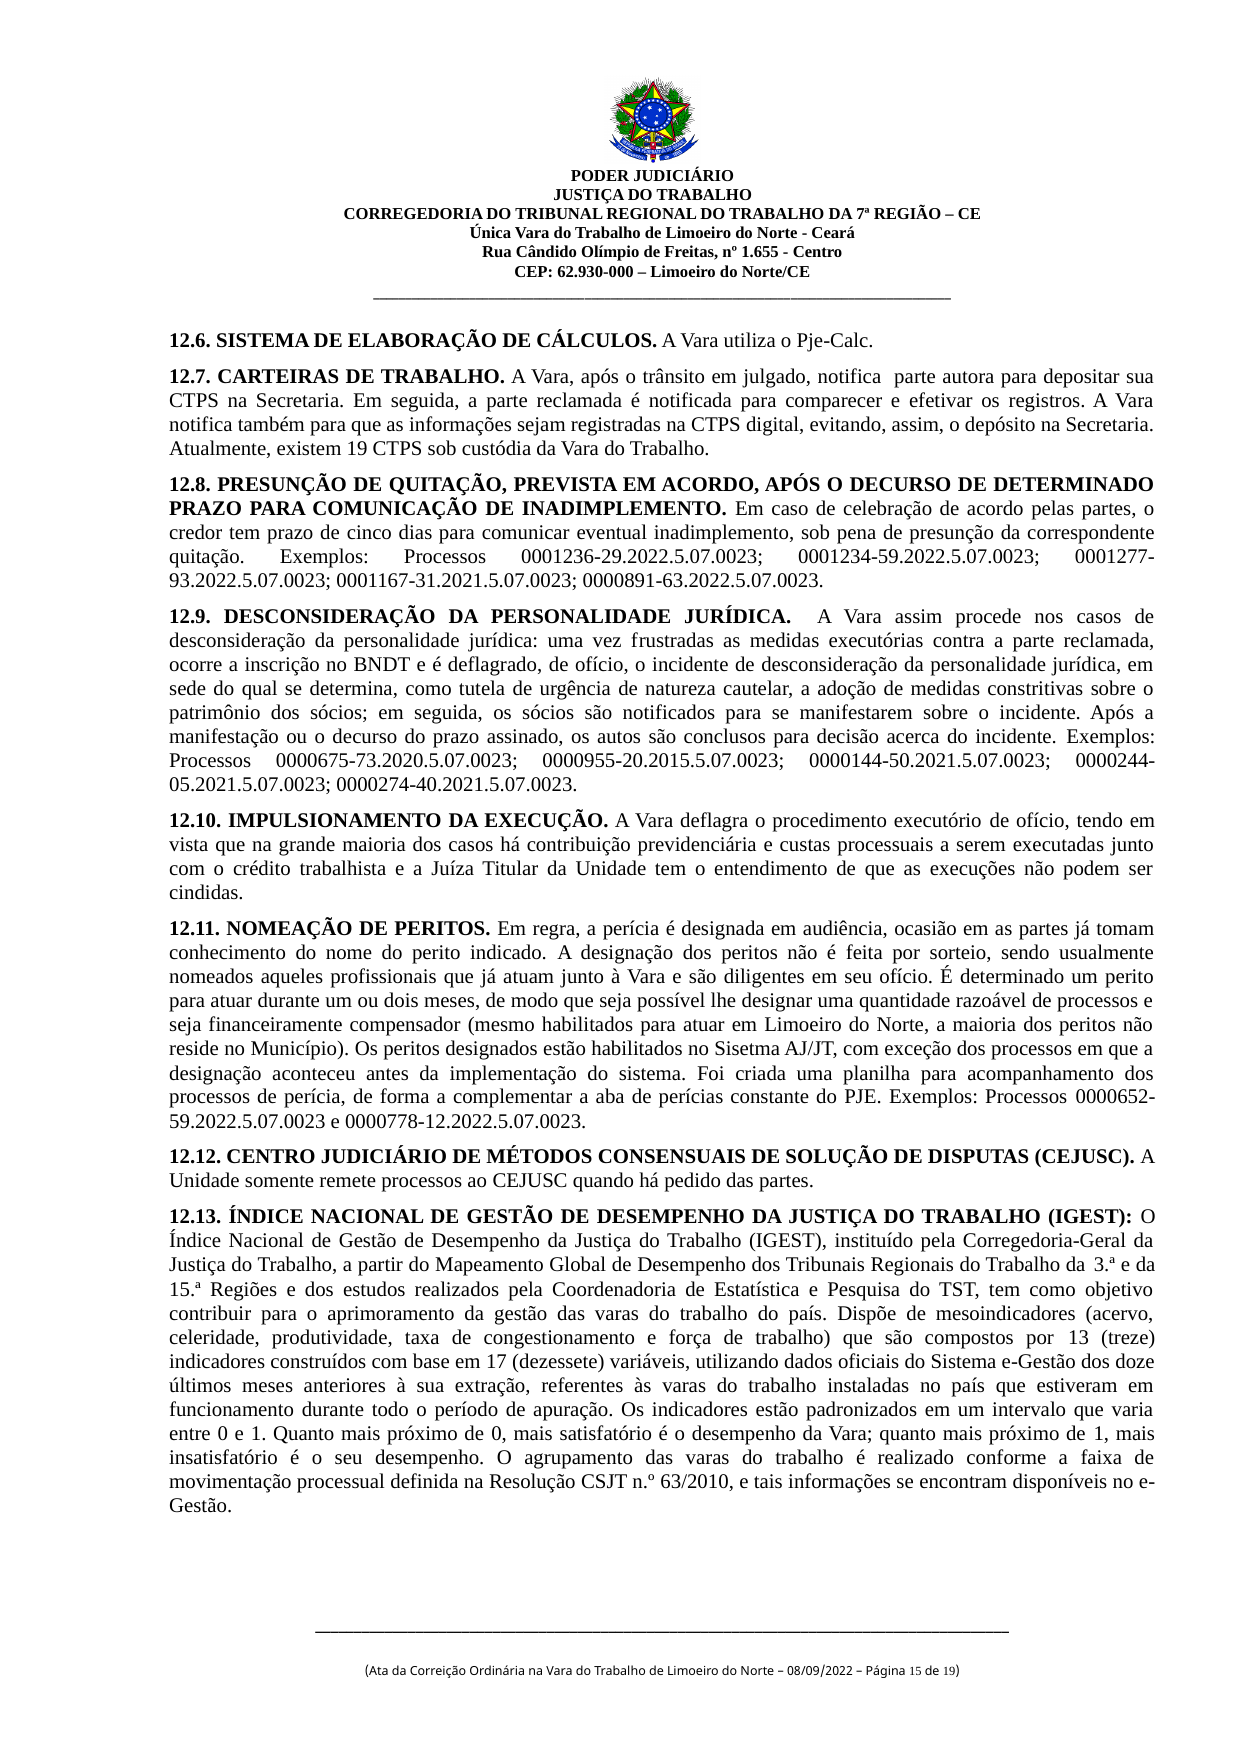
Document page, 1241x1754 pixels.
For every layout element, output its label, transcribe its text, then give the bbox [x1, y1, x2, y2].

text 12.8. PRESUNÇÃO DE QUITAÇÃO, PREVISTA EM ACORDO, APÓS O DECURSO DE DETERMINADO PRAZO PARA COMUNICAÇÃO DE INADIMPLEMENTO. Em caso de celebração de acordo pelas partes, o credor tem prazo de cinco dias para comunicar eventual inadimplemento, sob pena de presunção da correspondente quitação. Exemplos: Processos 0001236-29.2022.5.07.0023; 0001234-59.2022.5.07.0023; 0001277-93.2022.5.07.0023; 0001167-31.2021.5.07.0023; 0000891-63.2022.5.07.0023. [169, 472, 1155, 592]
text 12.12. CENTRO JUDICIÁRIO DE MÉTODOS CONSENSUAIS DE SOLUÇÃO DE DISPUTAS (CEJUSC). A Unidade somente remete processos ao CEJUSC quando há pedido das partes. [169, 1144, 1155, 1192]
text 12.6. SISTEMA DE ELABORAÇÃO DE CÁLCULOS. A Vara utiliza o Pje-Calc. [169, 328, 1155, 352]
text 12.13. ÍNDICE NACIONAL DE GESTÃO DE DESEMPENHO DA JUSTIÇA DO TRABALHO (IGEST): O Índice Nacional de Gestão de Desempenho da Justiça do Trabalho (IGEST), instituído pela Corregedoria-Geral da Justiça do Trabalho, a partir do Mapeamento Global de Desempenho dos Tribunais Regionais do Trabalho da 3.ª e da 15.ª Regiões e dos estudos realizados pela Coordenadoria de Estatística e Pesquisa do TST, tem como objetivo contribuir para o aprimoramento da gestão das varas do trabalho do país. Dispõe de mesoindicadores (acervo, celeridade, produtividade, taxa de congestionamento e força de trabalho) que são compostos por 13 (treze) indicadores construídos com base em 17 (dezessete) variáveis, utilizando dados oficiais do Sistema e-Gestão dos doze últimos meses anteriores à sua extração, referentes às varas do trabalho instaladas no país que estiveram em funcionamento durante todo o período de apuração. Os indicadores estão padronizados em um intervalo que varia entre 0 e 1. Quanto mais próximo de 0, mais satisfatório é o desempenho da Vara; quanto mais próximo de 1, mais insatisfatório é o seu desempenho. O agrupamento das varas do trabalho é realizado conforme a faixa de movimentação processual definida na Resolução CSJT n.º 63/2010, e tais informações se encontram disponíveis no e-Gestão. [169, 1204, 1155, 1517]
text 12.10. IMPULSIONAMENTO DA EXECUÇÃO. A Vara deflagra o procedimento executório de ofício, tendo em vista que na grande maioria dos casos há contribuição previdenciária e custas processuais a serem executadas junto com o crédito trabalhista e a Juíza Titular da Unidade tem o entendimento de que as execuções não podem ser cindidas. [169, 808, 1155, 904]
text 12.7. CARTEIRAS DE TRABALHO. A Vara, após o trânsito em julgado, notifica parte autora para depositar sua CTPS na Secretaria. Em seguida, a parte reclamada é notificada para comparecer e efetivar os registros. A Vara notifica também para que as informações sejam registradas na CTPS digital, evitando, assim, o depósito na Secretaria. Atualmente, existem 19 CTPS sob custódia da Vara do Trabalho. [169, 364, 1155, 460]
text 12.11. NOMEAÇÃO DE PERITOS. Em regra, a perícia é designada em audiência, ocasião em as partes já tomam conhecimento do nome do perito indicado. A designação dos peritos não é feita por sorteio, sendo usualmente nomeados aqueles profissionais que já atuam junto à Vara e são diligentes em seu ofício. É determinado um perito para atuar durante um ou dois meses, de modo que seja possível lhe designar uma quantidade razoável de processos e seja financeiramente compensador (mesmo habilitados para atuar em Limoeiro do Norte, a maioria dos peritos não reside no Município). Os peritos designados estão habilitados no Sisetma AJ/JT, com exceção dos processos em que a designação aconteceu antes da implementação do sistema. Foi criada uma planilha para acompanhamento dos processos de perícia, de forma a complementar a aba de perícias constante do PJE. Exemplos: Processos 0000652-59.2022.5.07.0023 e 0000778-12.2022.5.07.0023. [169, 916, 1155, 1133]
picture [604, 75, 700, 164]
text 12.9. DESCONSIDERAÇÃO DA PERSONALIDADE JURÍDICA. A Vara assim procede nos casos de desconsideração da personalidade jurídica: uma vez frustradas as medidas executórias contra a parte reclamada, ocorre a inscrição no BNDT e é deflagrado, de ofício, o incidente de desconsideração da personalidade jurídica, em sede do qual se determina, como tutela de urgência de natureza cautelar, a adoção de medidas constritivas sobre o patrimônio dos sócios; em seguida, os sócios são notificados para se manifestarem sobre o incidente. Após a manifestação ou o decurso do prazo assinado, os autos são conclusos para decisão acerca do incidente. Exemplos: Processos 0000675-73.2020.5.07.0023; 0000955-20.2015.5.07.0023; 0000144-50.2021.5.07.0023; 0000244-05.2021.5.07.0023; 0000274-40.2021.5.07.0023. [169, 604, 1155, 796]
